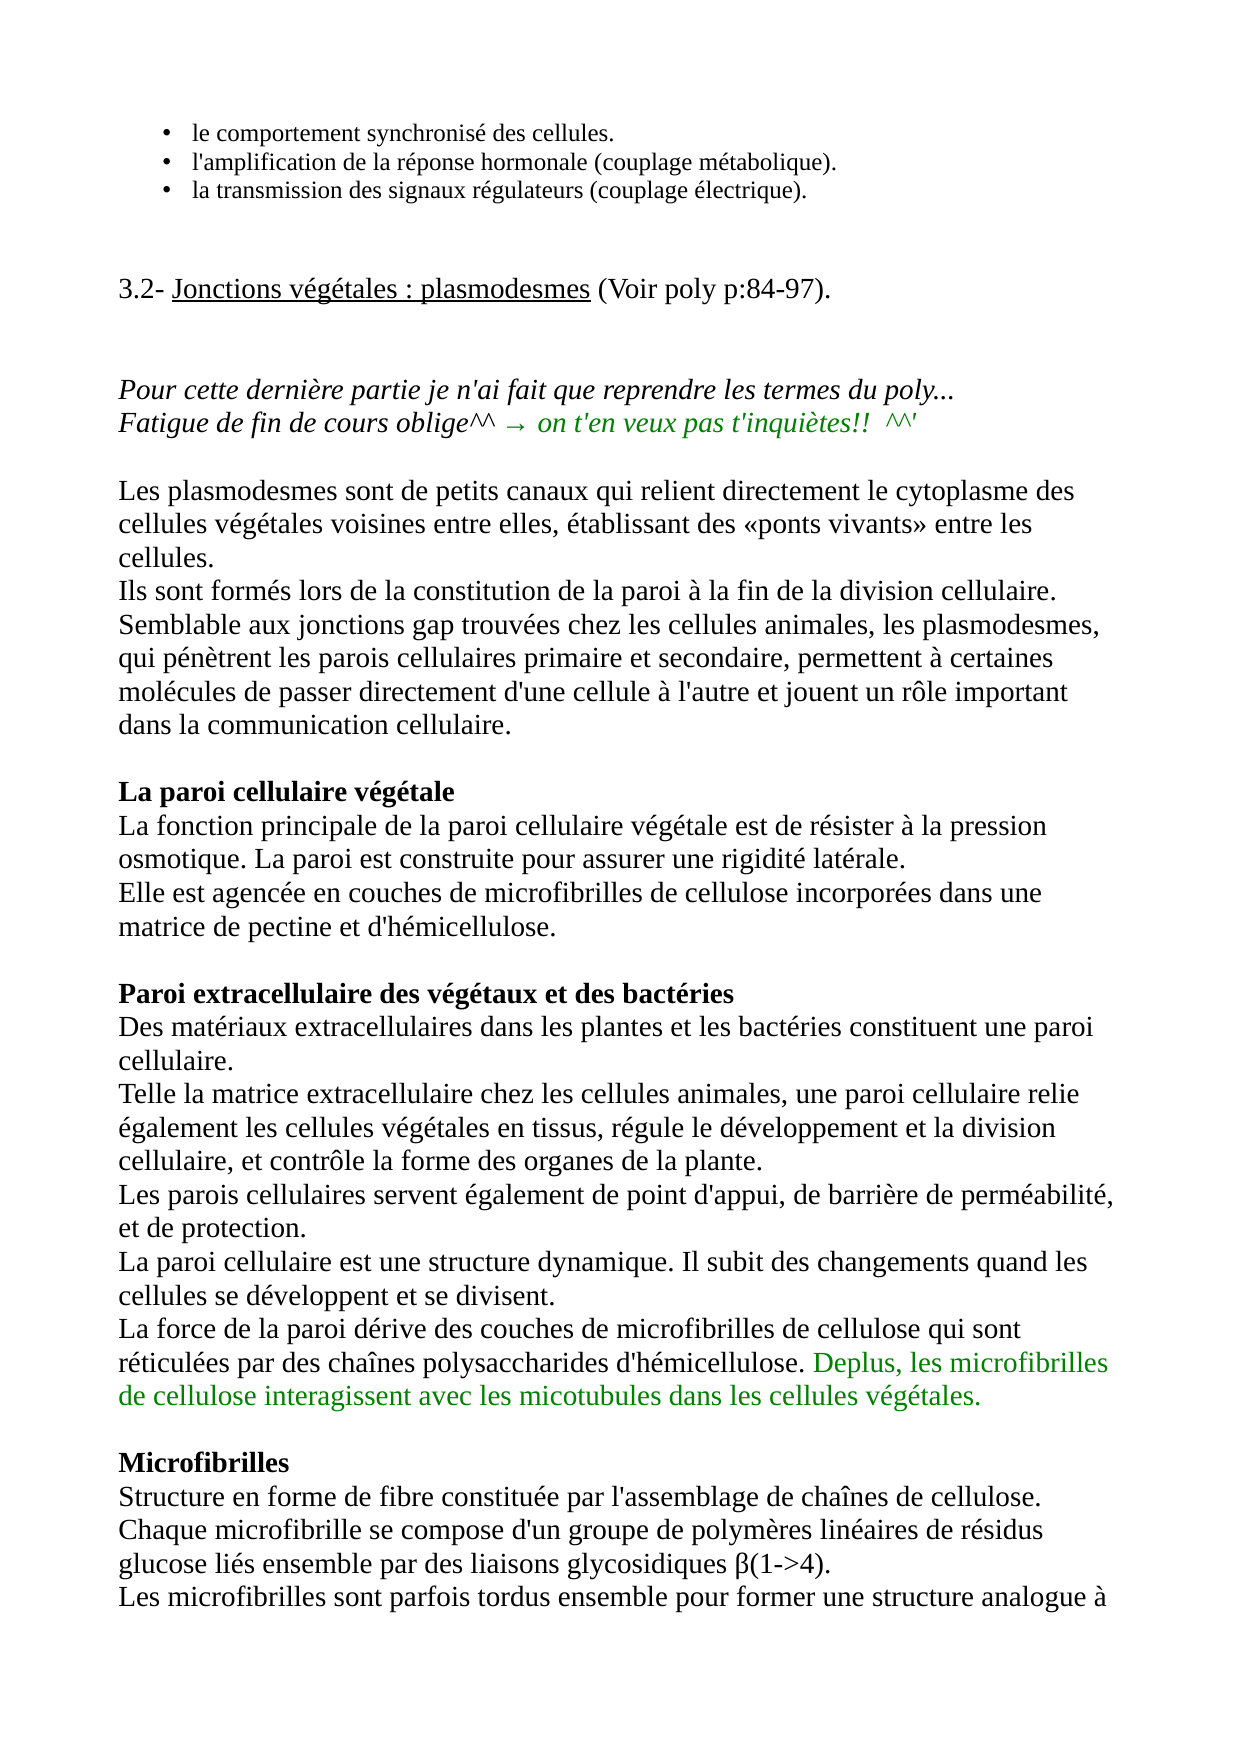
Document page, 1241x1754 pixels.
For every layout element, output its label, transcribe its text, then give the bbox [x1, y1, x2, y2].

text Chaque microfibrille se compose d'un groupe de polymères linéaires de résidus glucose liés ensemble par des liaisons glycosidiques β(1->4). [118, 1512, 1122, 1579]
text Les microfibrilles sont parfois tordus ensemble pour former une structure analogue à [118, 1579, 1122, 1613]
list le comportement synchronisé des cellules. [162, 118, 1122, 147]
text Ils sont formés lors de la constitution de la paroi à la fin de la division cellulaire. [118, 573, 1122, 607]
text 3.2- Jonctions végétales : plasmodesmes (Voir poly p:84-97). [118, 271, 1122, 305]
text Pour cette dernière partie je n'ai fait que reprendre les termes du poly... [118, 372, 1122, 406]
text Microfibrilles [118, 1445, 1122, 1479]
text Fatigue de fin de cours oblige^^ → on t'en veux pas t'inquiètes!! ^^' [118, 406, 1122, 439]
text Elle est agencée en couches de microfibrilles de cellulose incorporées dans une matrice de pectine et d'hémicellulose. [118, 875, 1122, 942]
text Structure en forme de fibre constituée par l'assemblage de chaînes de cellulose. [118, 1479, 1122, 1512]
text Paroi extracellulaire des végétaux et des bactéries [118, 976, 1122, 1009]
text Semblable aux jonctions gap trouvées chez les cellules animales, les plasmodesmes, qui pénètrent les parois cellulaires primaire et secondaire, permettent à certaines molécules de passer directement d'une cellule à l'autre et jouent un rôle important dans la communication cellulaire. [118, 607, 1122, 741]
text La paroi cellulaire végétale [118, 774, 1122, 808]
text Les parois cellulaires servent également de point d'appui, de barrière de perméabilité, et de protection. [118, 1177, 1122, 1244]
text La fonction principale de la paroi cellulaire végétale est de résister à la pression osmotique. La paroi est construite pour assurer une rigidité latérale. [118, 808, 1122, 875]
list l'amplification de la réponse hormonale (couplage métabolique). [162, 147, 1122, 176]
text Telle la matrice extracellulaire chez les cellules animales, une paroi cellulaire relie également les cellules végétales en tissus, régule le développement et la division cellulaire, et contrôle la forme des organes de la plante. [118, 1076, 1122, 1177]
text La force de la paroi dérive des couches de microfibrilles de cellulose qui sont réticulées par des chaînes polysaccharides d'hémicellulose. Deplus, les microfibrilles de cellulose interagissent avec les micotubules dans les cellules végétales. [118, 1311, 1122, 1412]
text La paroi cellulaire est une structure dynamique. Il subit des changements quand les cellules se développent et se divisent. [118, 1244, 1122, 1311]
text Des matériaux extracellulaires dans les plantes et les bactéries constituent une paroi cellulaire. [118, 1009, 1122, 1076]
text Les plasmodesmes sont de petits canaux qui relient directement le cytoplasme des cellules végétales voisines entre elles, établissant des «ponts vivants» entre les cellules. [118, 473, 1122, 573]
list la transmission des signaux régulateurs (couplage électrique). [162, 176, 1122, 204]
